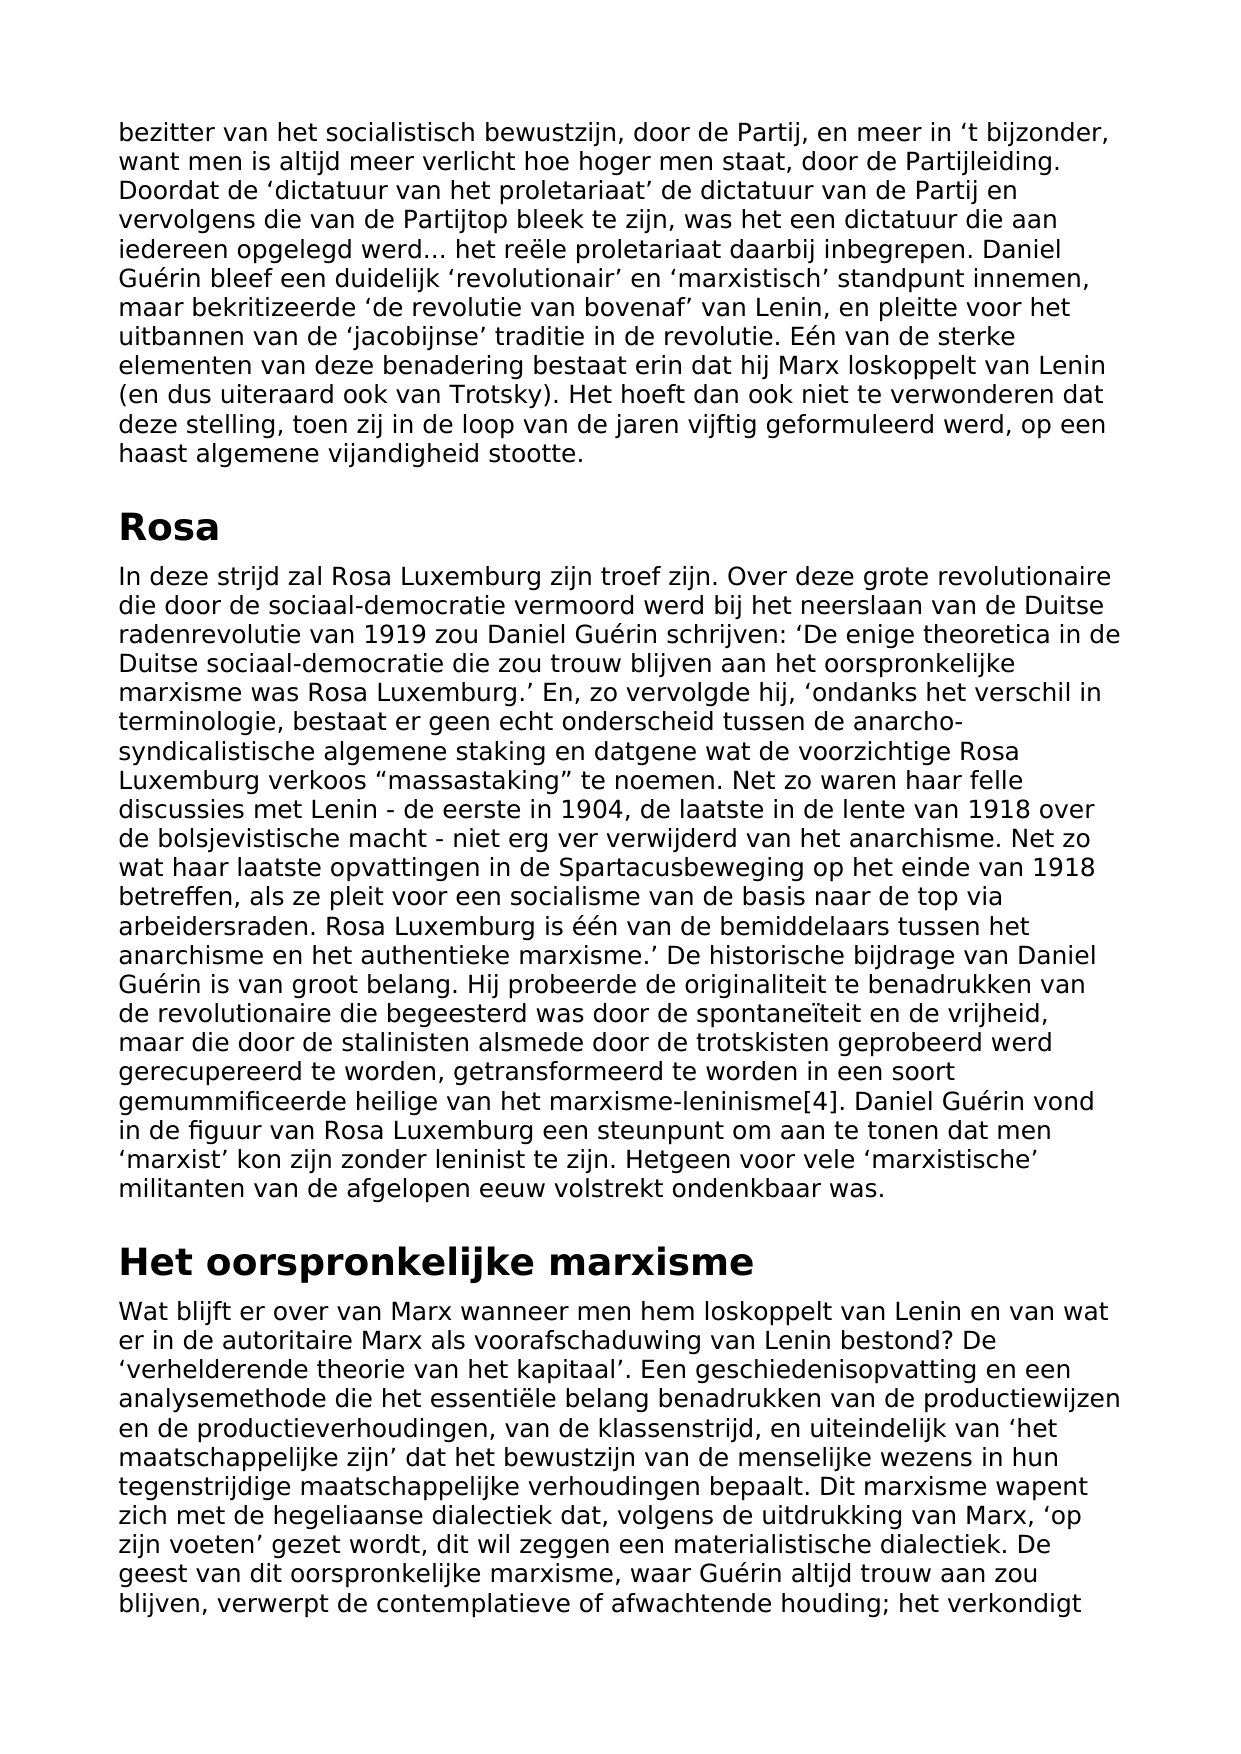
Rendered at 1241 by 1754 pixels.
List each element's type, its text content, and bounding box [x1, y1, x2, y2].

subtitle Het oorspronkelijke marxisme [118, 1241, 1122, 1284]
subtitle Rosa [118, 506, 1122, 549]
text bezitter van het socialistisch bewustzijn, door de Partij, en meer in ‘t bijzonder, want men is altijd meer verlicht hoe hoger men staat, door de Partijleiding. Doordat de ‘dictatuur van het proletariaat’ de dictatuur van de Partij en vervolgens die van de Partijtop bleek te zijn, was het een dictatuur die aan iedereen opgelegd werd... het reële proletariaat daarbij inbegrepen. Daniel Guérin bleef een duidelijk ‘revolutionair’ en ‘marxistisch’ standpunt innemen, maar bekritizeerde ‘de revolutie van bovenaf’ van Lenin, en pleitte voor het uitbannen van de ‘jacobijnse’ traditie in de revolutie. Eén van de sterke elementen van deze benadering bestaat erin dat hij Marx loskoppelt van Lenin (en dus uiteraard ook van Trotsky). Het hoeft dan ook niet te verwonderen dat deze stelling, toen zij in de loop van de jaren vijftig geformuleerd werd, op een haast algemene vijandigheid stootte. [118, 118, 1122, 468]
text Wat blijft er over van Marx wanneer men hem loskoppelt van Lenin en van wat er in de autoritaire Marx als voorafschaduwing van Lenin bestond? De ‘verhelderende theorie van het kapitaal’. Een geschiedenisopvatting en een analysemethode die het essentiële belang benadrukken van de productiewijzen en de productieverhoudingen, van de klassenstrijd, en uiteindelijk van ‘het maatschappelijke zijn’ dat het bewustzijn van de menselijke wezens in hun tegenstrijdige maatschappelijke verhoudingen bepaalt. Dit marxisme wapent zich met de hegeliaanse dialectiek dat, volgens de uitdrukking van Marx, ‘op zijn voeten’ gezet wordt, dit wil zeggen een materialistische dialectiek. De geest van dit oorspronkelijke marxisme, waar Guérin altijd trouw aan zou blijven, verwerpt de contemplatieve of afwachtende houding; het verkondigt [118, 1297, 1122, 1618]
text In deze strijd zal Rosa Luxemburg zijn troef zijn. Over deze grote revolutionaire die door de sociaal-democratie vermoord werd bij het neerslaan van de Duitse radenrevolutie van 1919 zou Daniel Guérin schrijven: ‘De enige theoretica in de Duitse sociaal-democratie die zou trouw blijven aan het oorspronkelijke marxisme was Rosa Luxemburg.’ En, zo vervolgde hij, ‘ondanks het verschil in terminologie, bestaat er geen echt onderscheid tussen de anarcho-syndicalistische algemene staking en datgene wat de voorzichtige Rosa Luxemburg verkoos “massastaking” te noemen. Net zo waren haar felle discussies met Lenin - de eerste in 1904, de laatste in de lente van 1918 over de bolsjevistische macht - niet erg ver verwijderd van het anarchisme. Net zo wat haar laatste opvattingen in de Spartacusbeweging op het einde van 1918 betreffen, als ze pleit voor een socialisme van de basis naar de top via arbeidersraden. Rosa Luxemburg is één van de bemiddelaars tussen het anarchisme en het authentieke marxisme.’ De historische bijdrage van Daniel Guérin is van groot belang. Hij probeerde de originaliteit te benadrukken van de revolutionaire die begeesterd was door de spontaneïteit en de vrijheid, maar die door de stalinisten alsmede door de trotskisten geprobeerd werd gerecupereerd te worden, getransformeerd te worden in een soort gemummificeerde heilige van het marxisme-leninisme[4]. Daniel Guérin vond in de figuur van Rosa Luxemburg een steunpunt om aan te tonen dat men ‘marxist’ kon zijn zonder leninist te zijn. Hetgeen voor vele ‘marxistische’ militanten van de afgelopen eeuw volstrekt ondenkbaar was. [118, 562, 1122, 1203]
